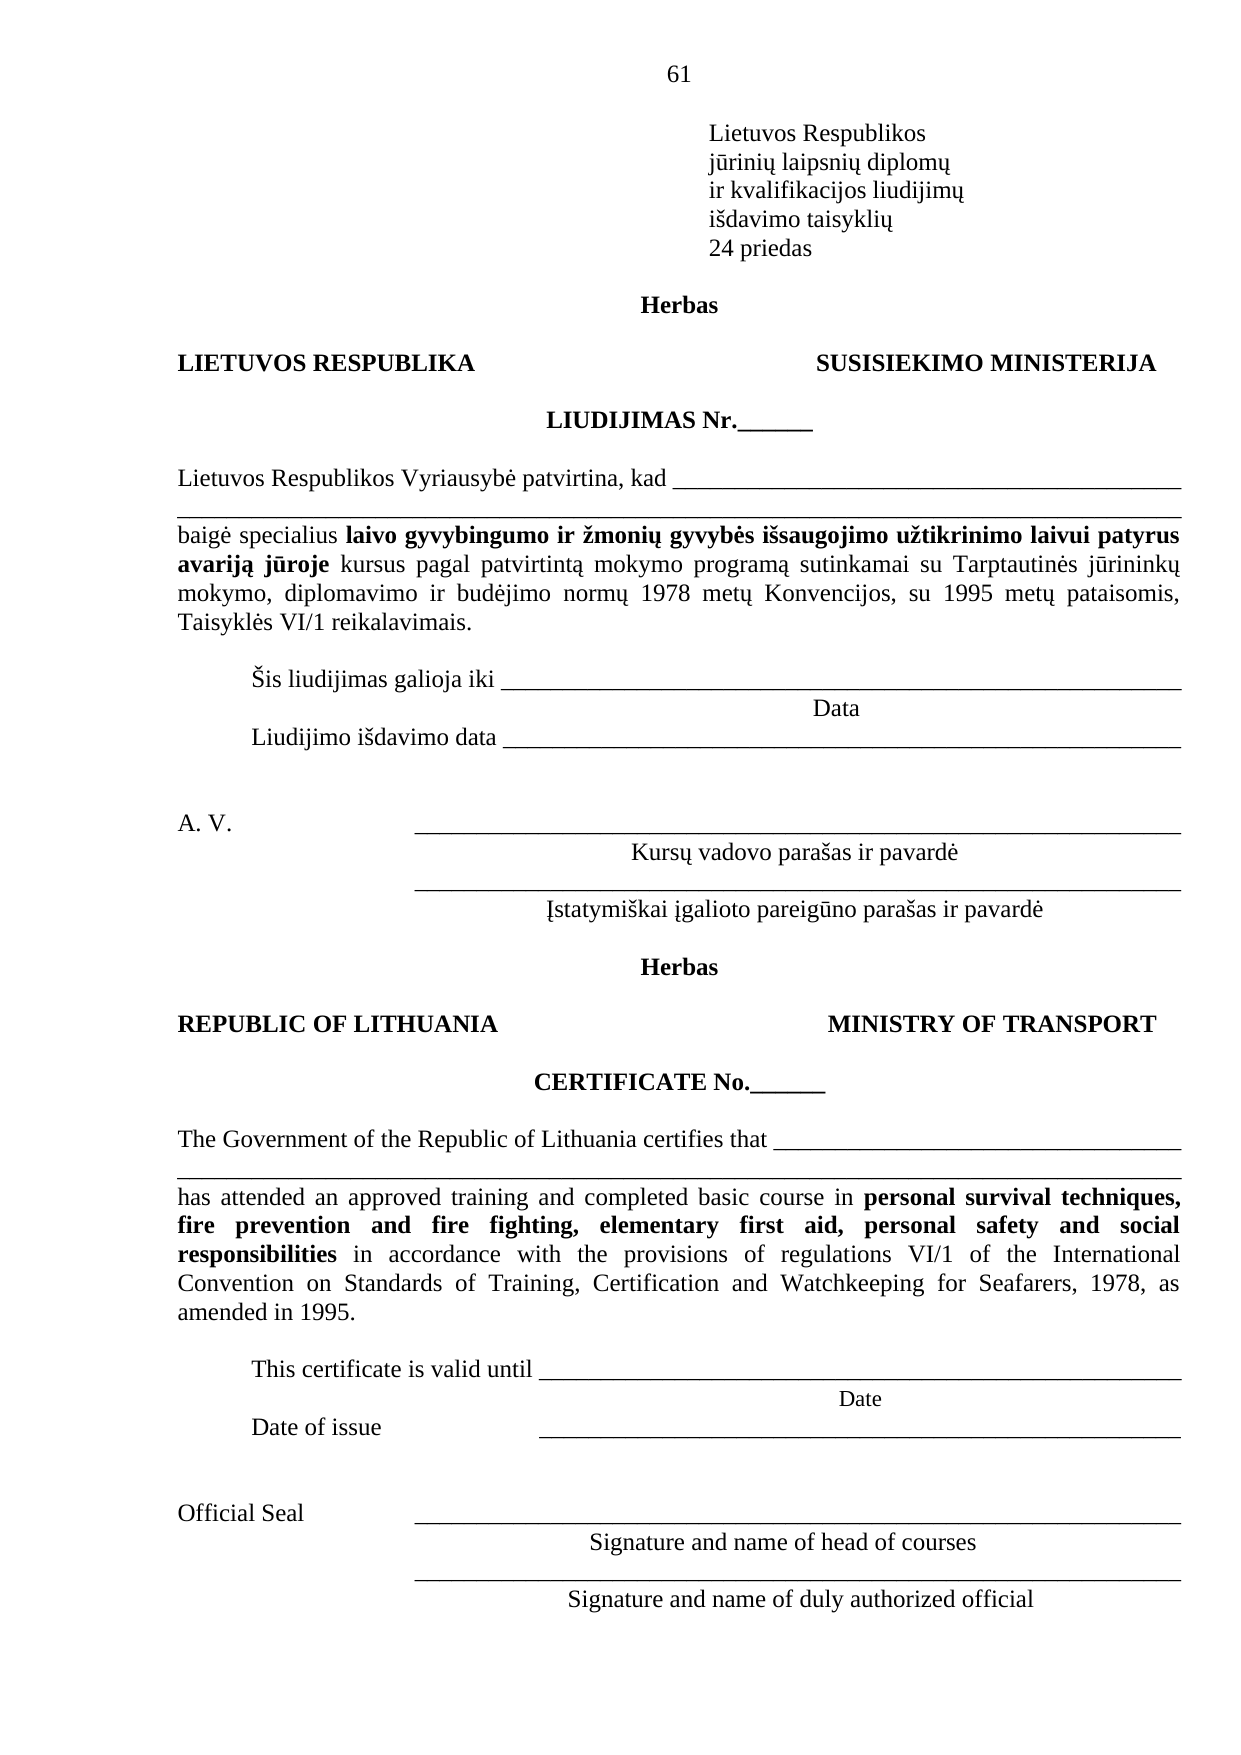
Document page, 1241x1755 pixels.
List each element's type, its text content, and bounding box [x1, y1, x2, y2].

text Įstatymiškai įgalioto pareigūno parašas ir pavardė [177, 894, 1181, 923]
text Signature and name of head of courses [177, 1527, 1181, 1556]
text Herbas [177, 952, 1181, 981]
text Lietuvos Respublikos [709, 118, 1181, 147]
text jūrinių laipsnių diplomų [177, 147, 1181, 176]
text Signature and name of duly authorized official [177, 1584, 1181, 1613]
text ir kvalifikacijos liudijimų [177, 176, 1181, 204]
text baigė specialius laivo gyvybingumo ir žmonių gyvybės išsaugojimo užtikrinimo laivui patyrus avariją jūroje kursus pagal patvirtintą mokymo programą sutinkamai su Tarptautinės jūrininkų mokymo, diplomavimo ir budėjimo normų 1978 metų Konvencijos, su 1995 metų pataisomis, Taisyklės VI/1 reikalavimais. [177, 521, 1181, 636]
text has attended an approved training and completed basic course in personal survival techniques, fire prevention and fire fighting, elementary first aid, personal safety and social responsibilities in accordance with the provisions of regulations VI/1 of the International Convention on Standards of Training, Certification and Watchkeeping for Seafarers, 1978, as amended in 1995. [177, 1182, 1181, 1326]
text Date [177, 1383, 1181, 1412]
text Liudijimo išdavimo data [177, 722, 1181, 751]
text Official Seal [177, 1498, 1181, 1527]
text Date of issue [177, 1412, 1181, 1441]
text Herbas [177, 291, 1181, 319]
text Šis liudijimas galioja iki [177, 664, 1181, 693]
text Data [177, 693, 1181, 722]
text Kursų vadovo parašas ir pavardė [177, 837, 1181, 866]
text 24 priedas [177, 233, 1181, 262]
text LIETUVOS RESPUBLIKA SUSISIEKIMO MINISTERIJA [177, 348, 1181, 377]
text Lietuvos Respublikos Vyriausybė patvirtina, kad [177, 463, 1181, 492]
text išdavimo taisyklių [177, 204, 1181, 233]
text This certificate is valid until [177, 1354, 1181, 1383]
text A. V. [177, 808, 1181, 837]
text The Government of the Republic of Lithuania certifies that [177, 1124, 1181, 1153]
text REPUBLIC OF LITHUANIA MINISTRY OF TRANSPORT [177, 1009, 1181, 1038]
text LIUDIJIMAS Nr.______ [177, 406, 1181, 434]
text CERTIFICATE No.______ [177, 1067, 1181, 1096]
